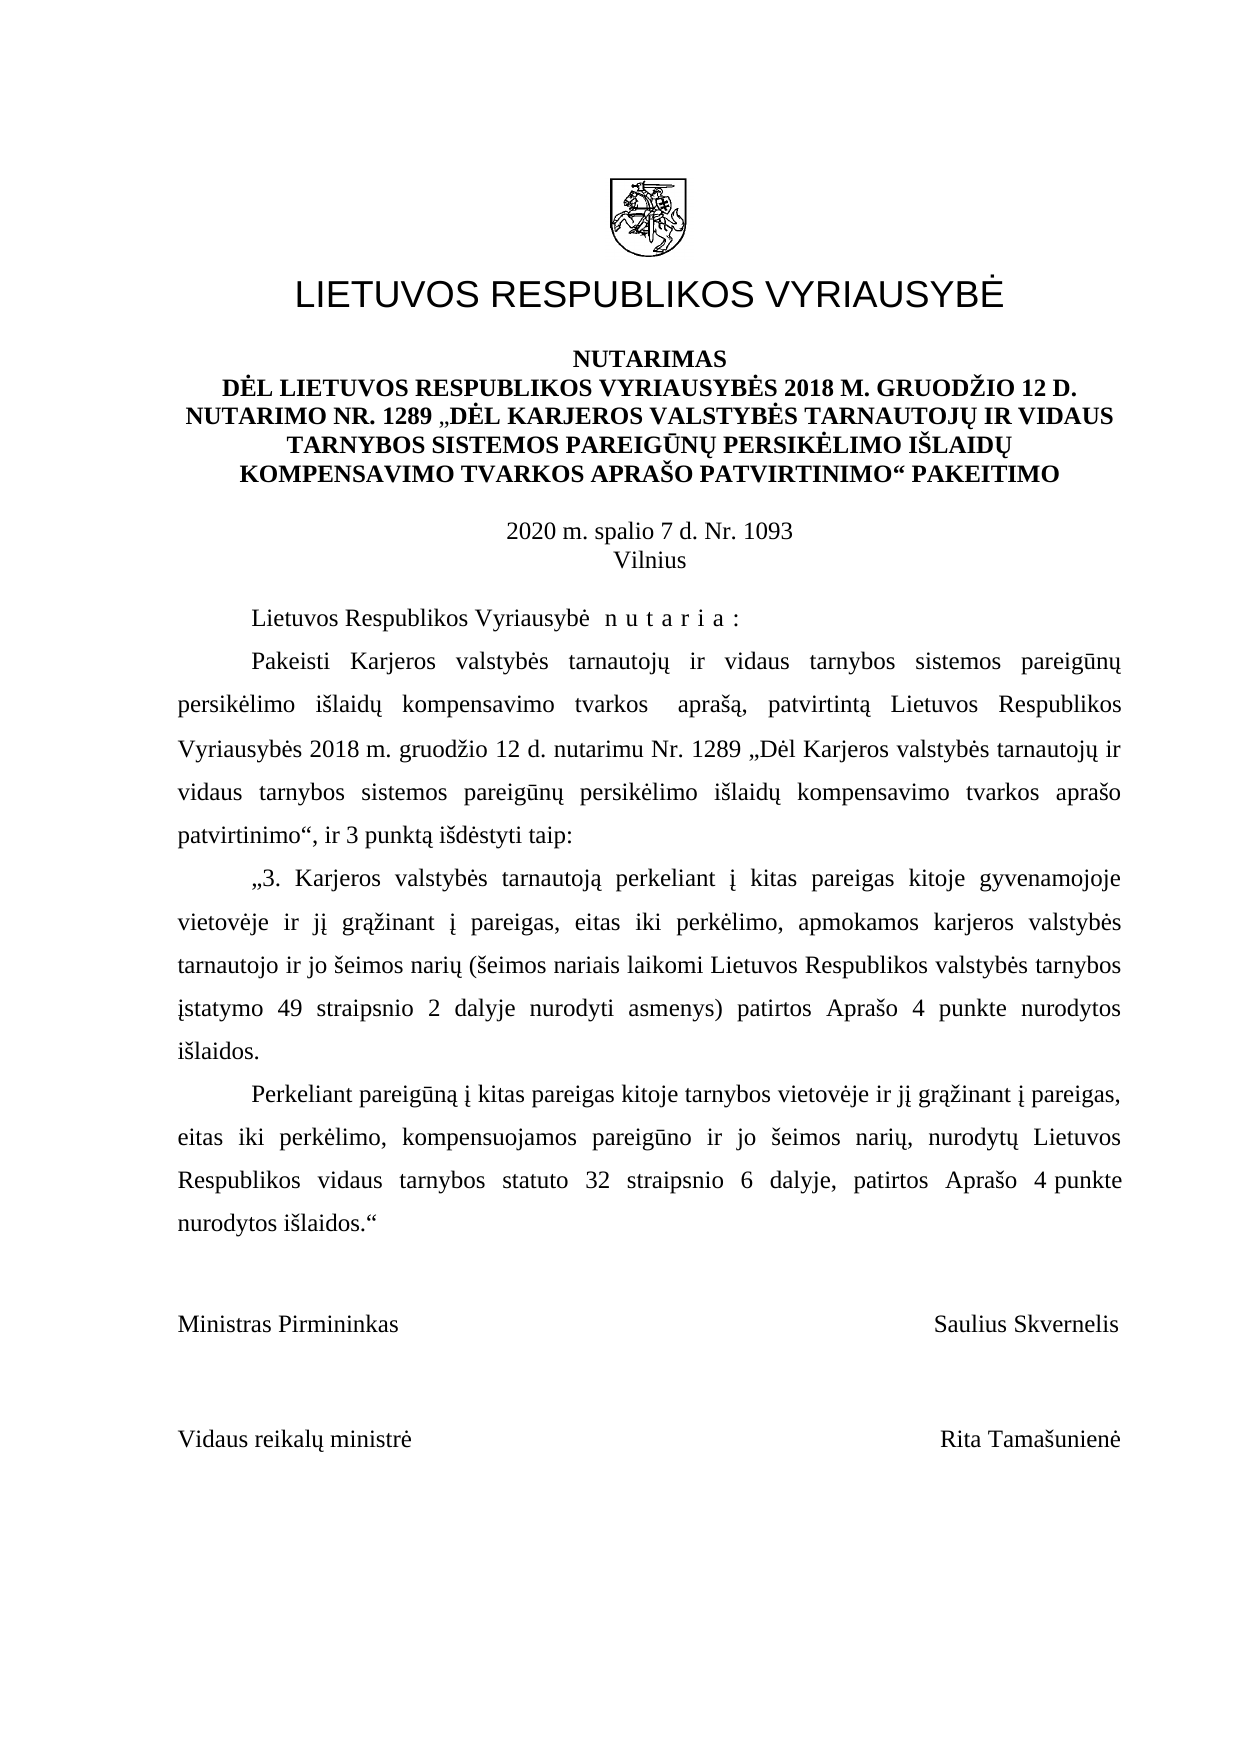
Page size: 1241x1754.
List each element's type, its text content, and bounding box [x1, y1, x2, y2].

text nutarimas [177, 344, 1122, 373]
text DĖL LIETUVOS RESPUBLIKOS VYRIAUSYBĖS 2018 M. GRUODŽIO 12 D. NUTARIMO NR. 1289 „DĖL KARJEROS VALSTYBĖS TARNAUTOJŲ IR VIDAUS TARNYBOS SISTEMOS PAREIGŪNŲ PERSIKĖLIMO IŠLAIDŲ KOMPENSAVIMO TVARKOS APRAŠO PATVIRTINIMO“ PAKEITIMO [177, 373, 1122, 488]
text Vidaus reikalų ministrė Rita Tamašunienė [177, 1424, 1122, 1453]
text Perkeliant pareigūną į kitas pareigas kitoje tarnybos vietovėje ir jį grąžinant į pareigas, eitas iki perkėlimo, kompensuojamos pareigūno ir jo šeimos narių, nurodytų Lietuvos Respublikos vidaus tarnybos statuto 32 straipsnio 6 dalyje, patirtos Aprašo 4 punkte nurodytos išlaidos.“ [177, 1079, 1122, 1237]
text Vilnius [177, 545, 1122, 574]
text Ministras Pirmininkas Saulius Skvernelis [177, 1309, 1122, 1338]
text Lietuvos Respublikos Vyriausybė nutaria: [177, 603, 1122, 631]
text Pakeisti Karjeros valstybės tarnautojų ir vidaus tarnybos sistemos pareigūnų persikėlimo išlaidų kompensavimo tvarkos aprašą, patvirtintą Lietuvos Respublikos Vyriausybės 2018 m. gruodžio 12 d. nutarimu Nr. 1289 „Dėl Karjeros valstybės tarnautojų ir vidaus tarnybos sistemos pareigūnų persikėlimo išlaidų kompensavimo tvarkos aprašo patvirtinimo“, ir 3 punktą išdėstyti taip: [177, 646, 1122, 849]
text „3. Karjeros valstybės tarnautoją perkeliant į kitas pareigas kitoje gyvenamojoje vietovėje ir jį grąžinant į pareigas, eitas iki perkėlimo, apmokamos karjeros valstybės tarnautojo ir jo šeimos narių (šeimos nariais laikomi Lietuvos Respublikos valstybės tarnybos įstatymo 49 straipsnio 2 dalyje nurodyti asmenys) patirtos Aprašo 4 punkte nurodytos išlaidos. [177, 863, 1122, 1065]
text Lietuvos Respublikos Vyriausybė [177, 272, 1122, 315]
text 2020 m. spalio 7 d. Nr. 1093 [177, 516, 1122, 545]
